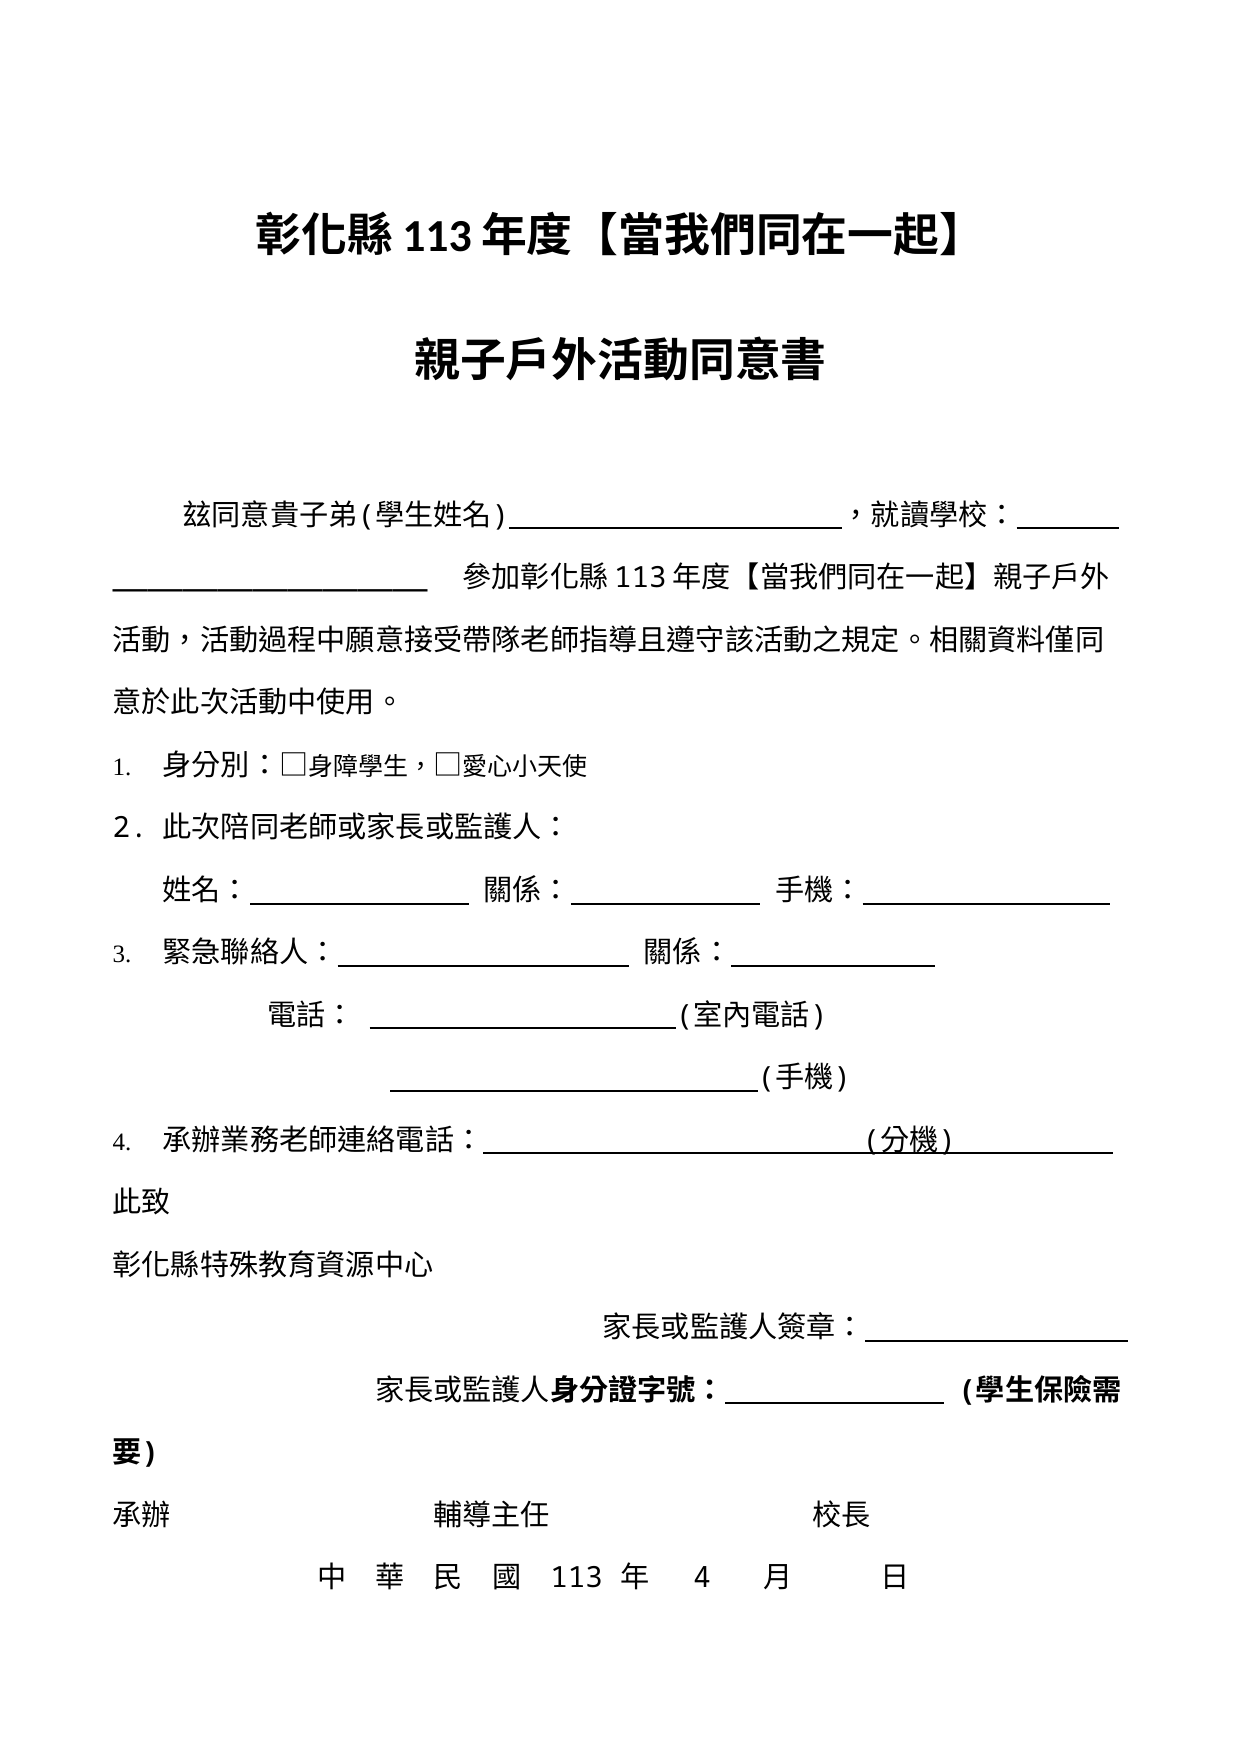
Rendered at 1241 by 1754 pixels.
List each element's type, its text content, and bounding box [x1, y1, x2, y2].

list 身分別：□身障學生，□愛心小天使 [112, 721, 1128, 783]
text 電話： (室內電話) [162, 971, 1128, 1033]
text (手機) [162, 1033, 1128, 1096]
text 彰化縣113年度【當我們同在一起】 [112, 158, 1128, 283]
list 承辦業務老師連絡電話： (分機) [112, 1096, 1128, 1158]
text 家長或監護人身分證字號： (學生保險需要) [112, 1346, 1128, 1471]
list 緊急聯絡人： 關係： [112, 908, 1128, 971]
text 中 華 民 國 113 年 4 月 日 [112, 1533, 1128, 1596]
text 家長或監護人簽章： [112, 1283, 1128, 1346]
text 姓名： 關係： 手機： [162, 846, 1128, 908]
text 親子戶外活動同意書 [112, 283, 1128, 408]
text 承辦 輔導主任 校長 [112, 1471, 1128, 1533]
text 此致 [112, 1158, 1128, 1221]
list 此次陪同老師或家長或監護人： [112, 783, 1128, 846]
text 彰化縣特殊教育資源中心 [112, 1221, 1128, 1283]
text 玆同意貴子弟(學生姓名) ，就讀學校： __________________ 參加彰化縣113年度【當我們同在一起】親子戶外活動，活動過程中願意接受帶隊老師指導且遵守該活動之規定。相關資料僅同意於此次活動中使用。 [112, 471, 1128, 721]
